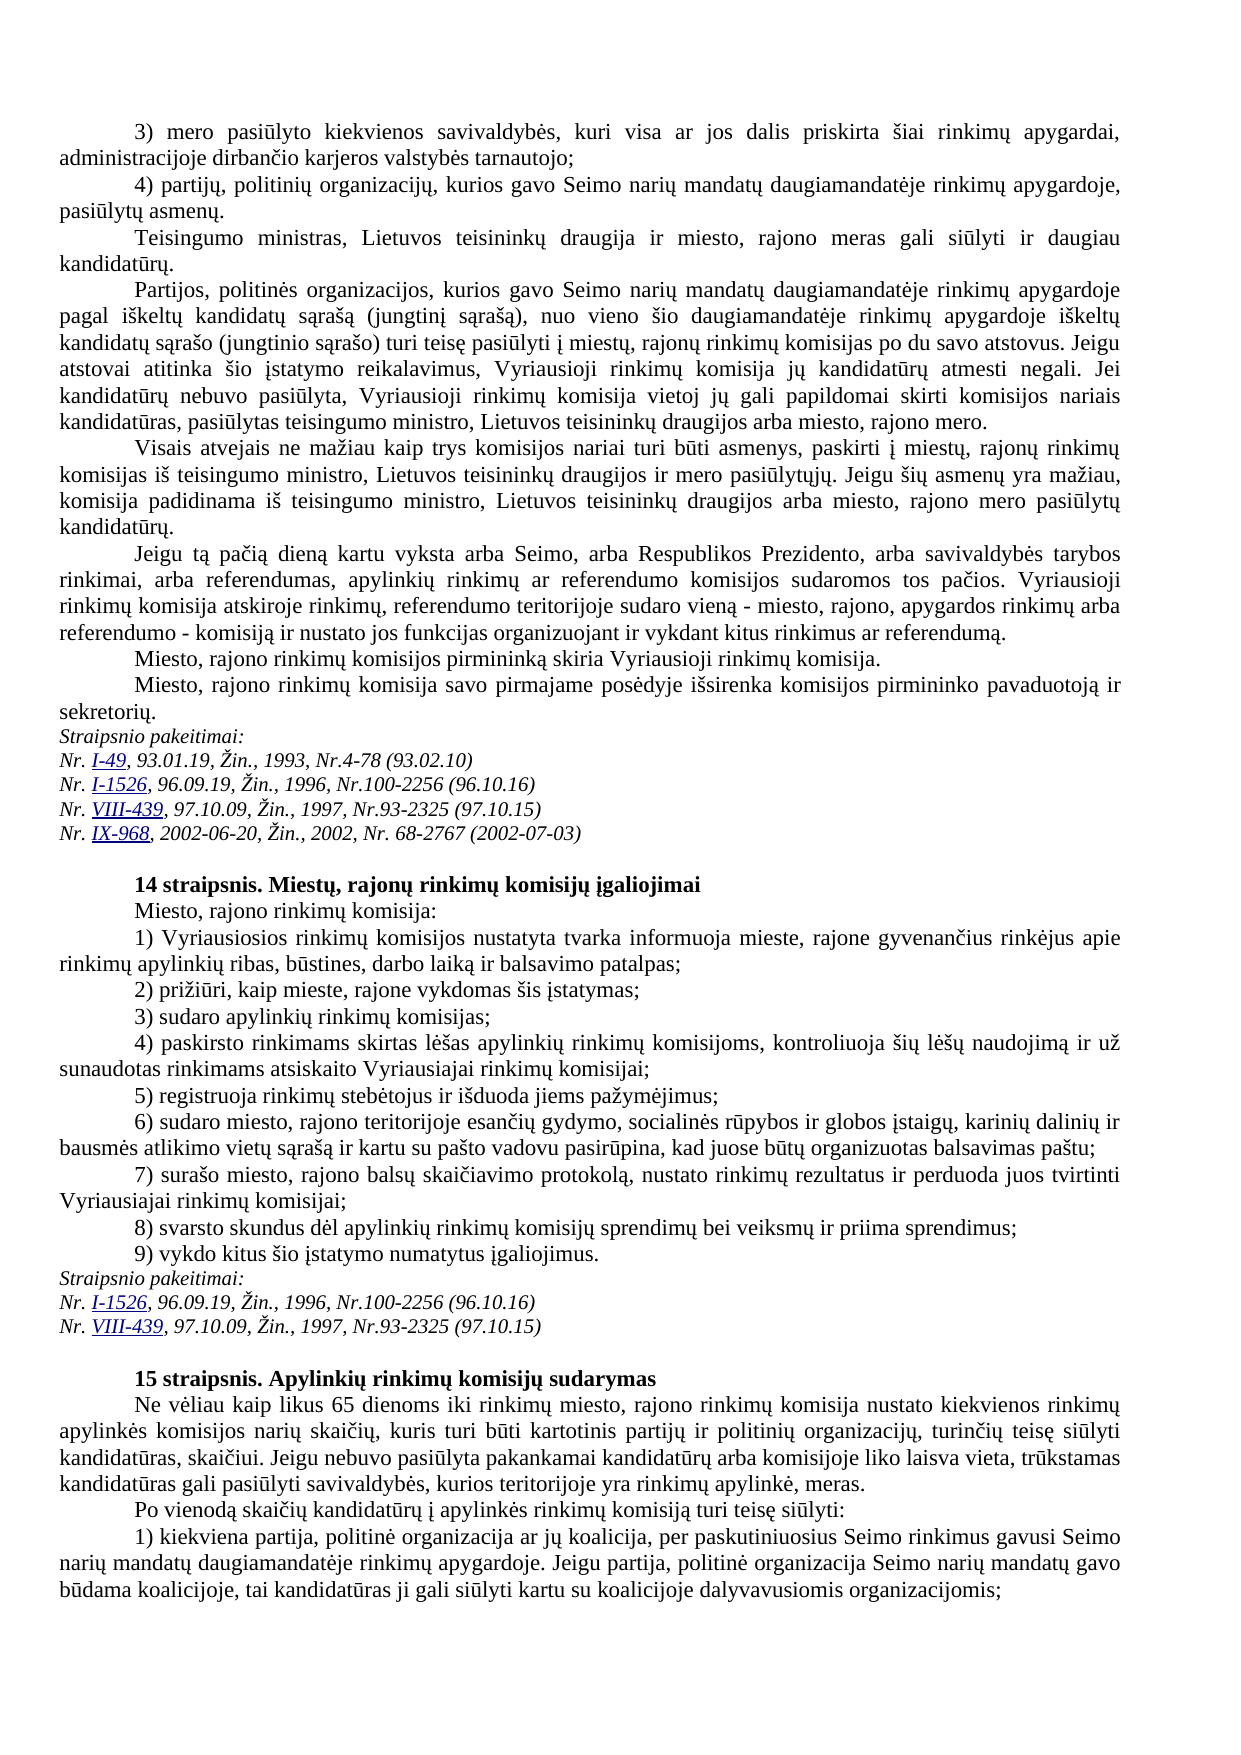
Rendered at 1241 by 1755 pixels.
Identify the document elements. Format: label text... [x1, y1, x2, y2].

text Miesto, rajono rinkimų komisija savo pirmajame posėdyje išsirenka komisijos pirmininko pavaduotoją ir sekretorių. [59, 672, 1122, 724]
text 7) surašo miesto, rajono balsų skaičiavimo protokolą, nustato rinkimų rezultatus ir perduoda juos tvirtinti Vyriausiajai rinkimų komisijai; [59, 1161, 1122, 1213]
text 3) sudaro apylinkių rinkimų komisijas; [59, 1003, 1122, 1029]
text 14 straipsnis. Miestų, rajonų rinkimų komisijų įgaliojimai [59, 871, 1122, 897]
text Nr. IX-968, 2002-06-20, Žin., 2002, Nr. 68-2767 (2002-07-03) [59, 821, 1122, 844]
text Visais atvejais ne mažiau kaip trys komisijos nariai turi būti asmenys, paskirti į miestų, rajonų rinkimų komisijas iš teisingumo ministro, Lietuvos teisininkų draugijos ir mero pasiūlytųjų. Jeigu šių asmenų yra mažiau, komisija padidinama iš teisingumo ministro, Lietuvos teisininkų draugijos arba miesto, rajono mero pasiūlytų kandidatūrų. [59, 434, 1122, 540]
text Partijos, politinės organizacijos, kurios gavo Seimo narių mandatų daugiamandatėje rinkimų apygardoje pagal iškeltų kandidatų sąrašą (jungtinį sąrašą), nuo vieno šio daugiamandatėje rinkimų apygardoje iškeltų kandidatų sąrašo (jungtinio sąrašo) turi teisę pasiūlyti į miestų, rajonų rinkimų komisijas po du savo atstovus. Jeigu atstovai atitinka šio įstatymo reikalavimus, Vyriausioji rinkimų komisija jų kandidatūrų atmesti negali. Jei kandidatūrų nebuvo pasiūlyta, Vyriausioji rinkimų komisija vietoj jų gali papildomai skirti komisijos nariais kandidatūras, pasiūlytas teisingumo ministro, Lietuvos teisininkų draugijos arba miesto, rajono mero. [59, 276, 1122, 434]
text Straipsnio pakeitimai: [59, 724, 1122, 748]
text Ne vėliau kaip likus 65 dienoms iki rinkimų miesto, rajono rinkimų komisija nustato kiekvienos rinkimų apylinkės komisijos narių skaičių, kuris turi būti kartotinis partijų ir politinių organizacijų, turinčių teisę siūlyti kandidatūras, skaičiui. Jeigu nebuvo pasiūlyta pakankamai kandidatūrų arba komisijoje liko laisva vieta, trūkstamas kandidatūras gali pasiūlyti savivaldybės, kurios teritorijoje yra rinkimų apylinkė, meras. [59, 1391, 1122, 1497]
text 5) registruoja rinkimų stebėtojus ir išduoda jiems pažymėjimus; [59, 1082, 1122, 1108]
text 4) partijų, politinių organizacijų, kurios gavo Seimo narių mandatų daugiamandatėje rinkimų apygardoje, pasiūlytų asmenų. [59, 171, 1122, 223]
text Nr. VIII-439, 97.10.09, Žin., 1997, Nr.93-2325 (97.10.15) [59, 796, 1122, 821]
text Po vienodą skaičių kandidatūrų į apylinkės rinkimų komisiją turi teisę siūlyti: [59, 1497, 1122, 1523]
text Teisingumo ministras, Lietuvos teisininkų draugija ir miesto, rajono meras gali siūlyti ir daugiau kandidatūrų. [59, 223, 1122, 276]
text 9) vykdo kitus šio įstatymo numatytus įgaliojimus. [59, 1240, 1122, 1266]
text Straipsnio pakeitimai: [59, 1266, 1122, 1290]
text Miesto, rajono rinkimų komisijos pirmininką skiria Vyriausioji rinkimų komisija. [59, 645, 1122, 672]
text Nr. I-49, 93.01.19, Žin., 1993, Nr.4-78 (93.02.10) [59, 748, 1122, 772]
text 15 straipsnis. Apylinkių rinkimų komisijų sudarymas [59, 1365, 1122, 1391]
text Jeigu tą pačią dieną kartu vyksta arba Seimo, arba Respublikos Prezidento, arba savivaldybės tarybos rinkimai, arba referendumas, apylinkių rinkimų ar referendumo komisijos sudaromos tos pačios. Vyriausioji rinkimų komisija atskiroje rinkimų, referendumo teritorijoje sudaro vieną - miesto, rajono, apygardos rinkimų arba referendumo - komisiją ir nustato jos funkcijas organizuojant ir vykdant kitus rinkimus ar referendumą. [59, 540, 1122, 645]
text 8) svarsto skundus dėl apylinkių rinkimų komisijų sprendimų bei veiksmų ir priima sprendimus; [59, 1213, 1122, 1240]
text 1) Vyriausiosios rinkimų komisijos nustatyta tvarka informuoja mieste, rajone gyvenančius rinkėjus apie rinkimų apylinkių ribas, būstines, darbo laiką ir balsavimo patalpas; [59, 924, 1122, 976]
text Nr. VIII-439, 97.10.09, Žin., 1997, Nr.93-2325 (97.10.15) [59, 1314, 1122, 1338]
text 6) sudaro miesto, rajono teritorijoje esančių gydymo, socialinės rūpybos ir globos įstaigų, karinių dalinių ir bausmės atlikimo vietų sąrašą ir kartu su pašto vadovu pasirūpina, kad juose būtų organizuotas balsavimas paštu; [59, 1108, 1122, 1161]
text 1) kiekviena partija, politinė organizacija ar jų koalicija, per paskutiniuosius Seimo rinkimus gavusi Seimo narių mandatų daugiamandatėje rinkimų apygardoje. Jeigu partija, politinė organizacija Seimo narių mandatų gavo būdama koalicijoje, tai kandidatūras ji gali siūlyti kartu su koalicijoje dalyvavusiomis organizacijomis; [59, 1523, 1122, 1602]
text Miesto, rajono rinkimų komisija: [59, 897, 1122, 924]
text 3) mero pasiūlyto kiekvienos savivaldybės, kuri visa ar jos dalis priskirta šiai rinkimų apygardai, administracijoje dirbančio karjeros valstybės tarnautojo; [59, 118, 1122, 171]
text Nr. I-1526, 96.09.19, Žin., 1996, Nr.100-2256 (96.10.16) [59, 772, 1122, 796]
text Nr. I-1526, 96.09.19, Žin., 1996, Nr.100-2256 (96.10.16) [59, 1290, 1122, 1314]
text 2) prižiūri, kaip mieste, rajone vykdomas šis įstatymas; [59, 976, 1122, 1003]
text 4) paskirsto rinkimams skirtas lėšas apylinkių rinkimų komisijoms, kontroliuoja šių lėšų naudojimą ir už sunaudotas rinkimams atsiskaito Vyriausiajai rinkimų komisijai; [59, 1029, 1122, 1082]
